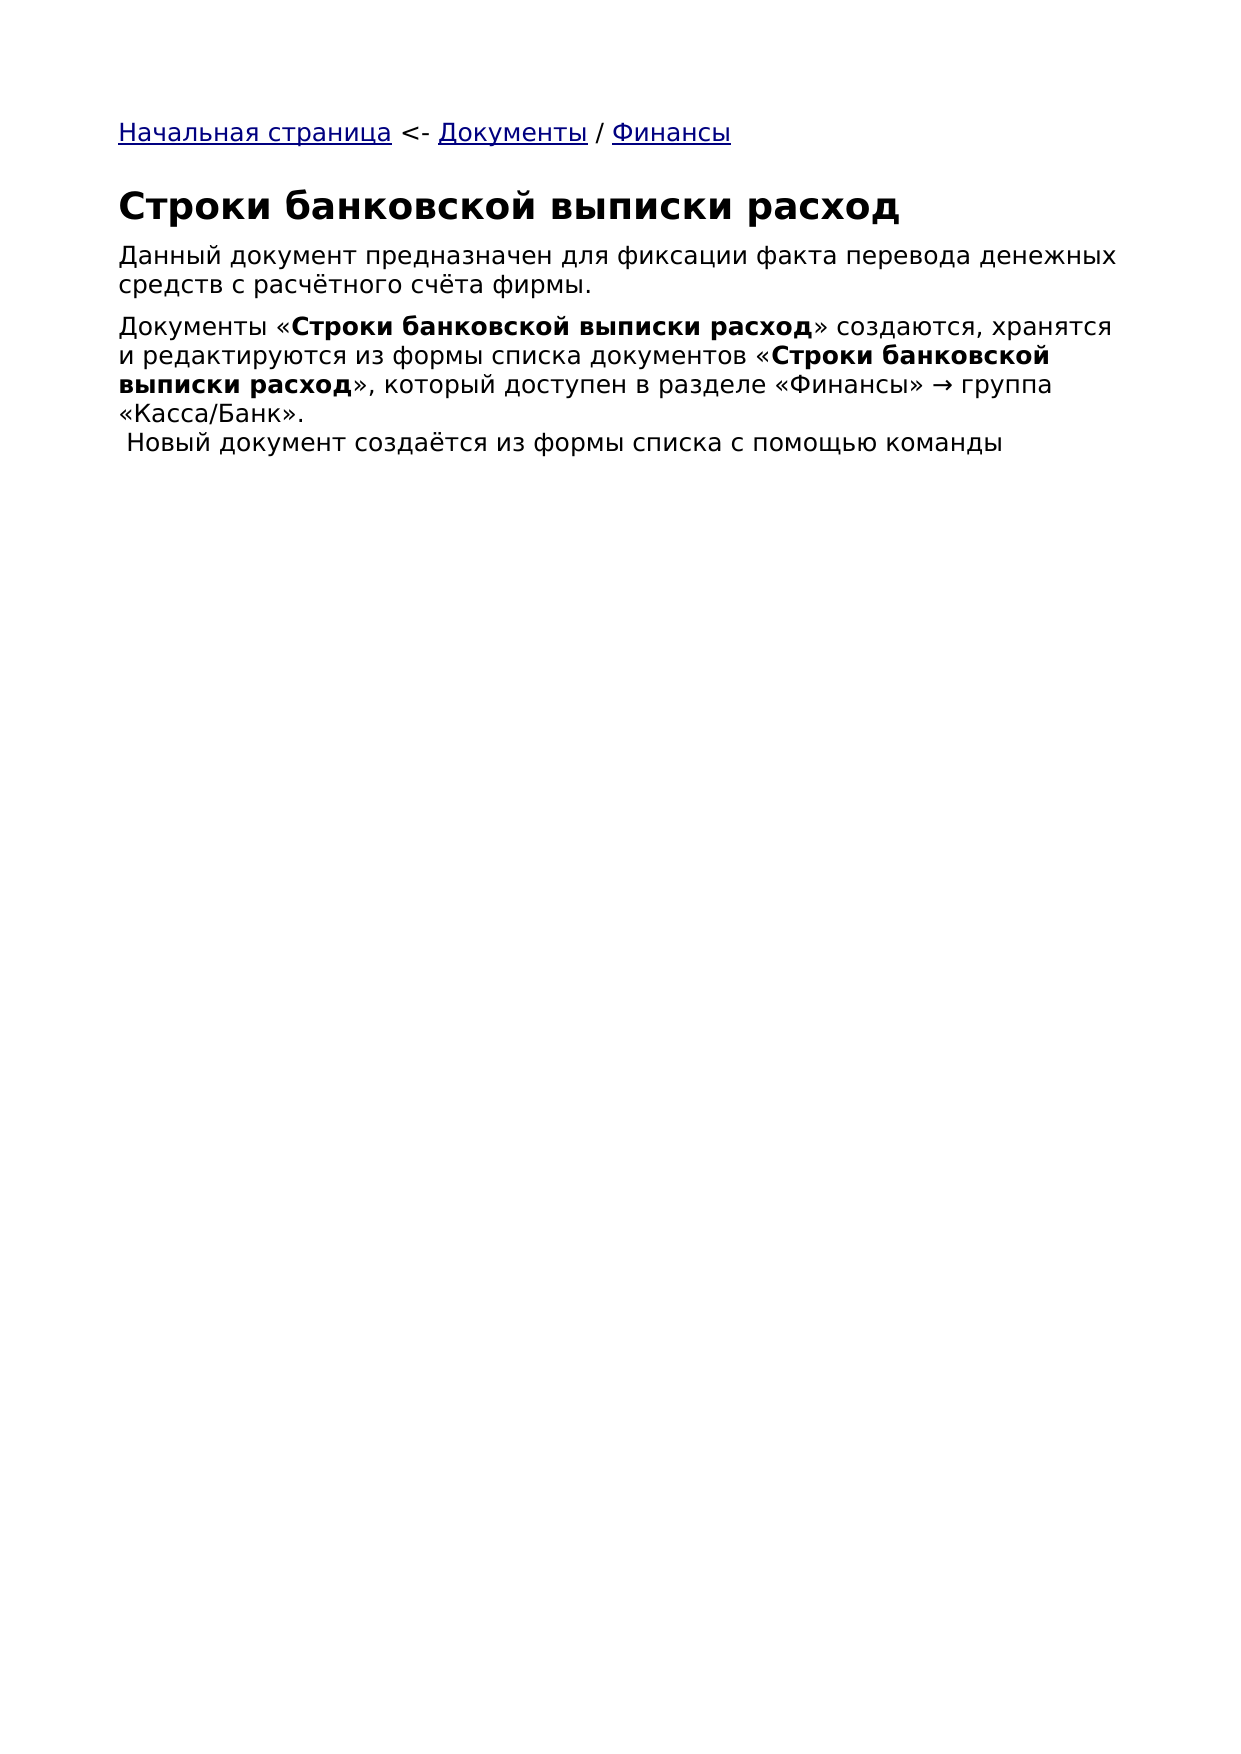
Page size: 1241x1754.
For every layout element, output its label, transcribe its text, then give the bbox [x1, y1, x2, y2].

text Документы «Строки банковской выписки расход» создаются, хранятся и редактируются из формы списка документов «Строки банковской выписки расход», который доступен в разделе «Финансы» → группа «Касса/Банк». Новый документ создаётся из формы списка с помощью команды [118, 312, 1122, 458]
text Начальная страница <- Документы / Финансы [118, 118, 1122, 147]
subtitle Строки банковской выписки расход [118, 185, 1122, 228]
text Данный документ предназначен для фиксации факта перевода денежных средств с расчётного счёта фирмы. [118, 241, 1122, 299]
